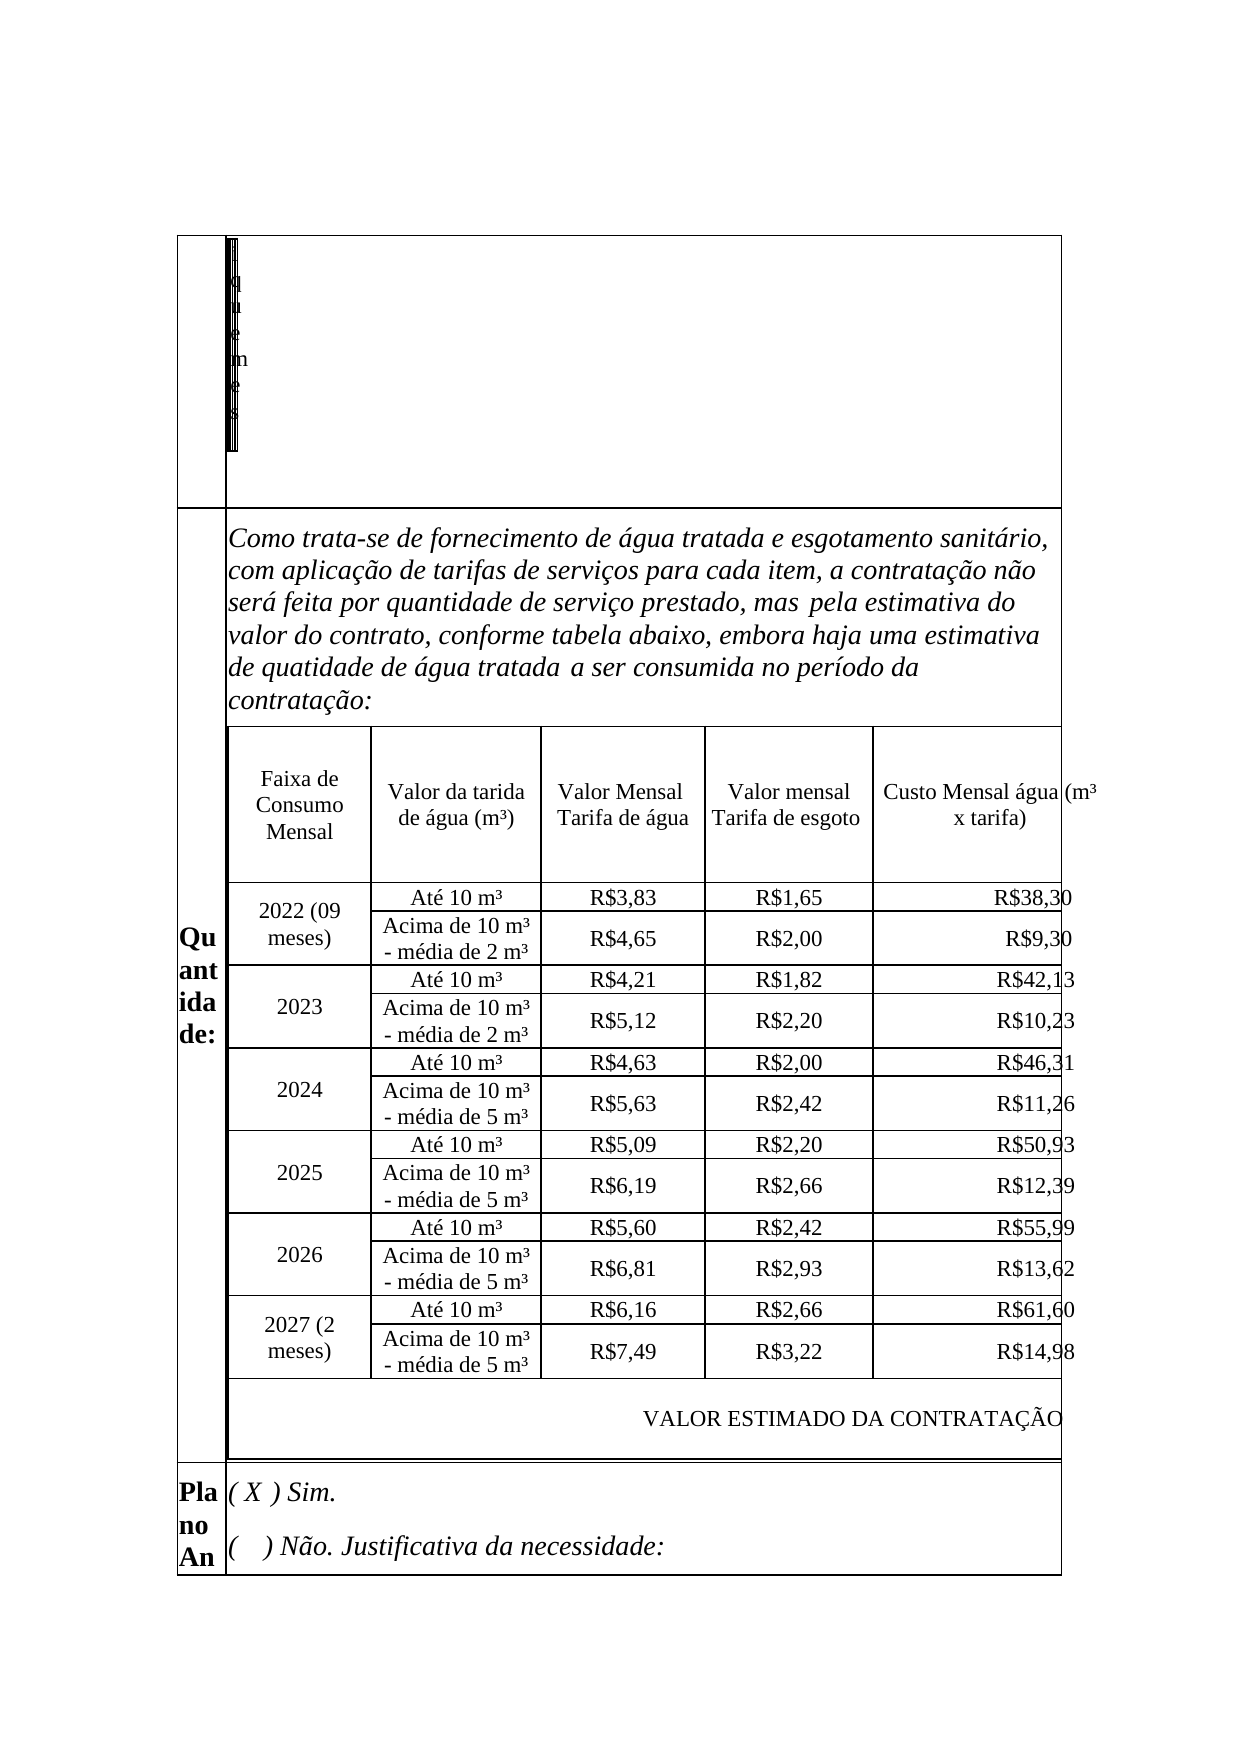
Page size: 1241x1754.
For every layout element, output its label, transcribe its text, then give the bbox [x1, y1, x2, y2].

table_cell 2024 [229, 1049, 370, 1129]
table_cell R$6,81 [542, 1242, 704, 1295]
table_cell Acima de 10 m³ - média de 2 m³ [372, 994, 540, 1047]
table_cell R$6,16 [542, 1296, 704, 1323]
table_cell R$5,60 [542, 1214, 704, 1240]
table_cell 2023 [229, 966, 370, 1047]
table_cell Até 10 m³ [372, 1296, 540, 1323]
table_header Faixa de Consumo Mensal [229, 727, 370, 882]
table_cell R$2,42 [706, 1214, 872, 1240]
table_cell Acima de 10 m³ - média de 2 m³ [372, 912, 540, 964]
table_cell R$2,00 [706, 912, 872, 964]
table_cell 2025 [229, 1131, 370, 1212]
table_cell R$2,20 [706, 1131, 872, 1158]
table_cell R$9,30 [874, 912, 1061, 964]
table_cell R$2,66 [706, 1159, 872, 1212]
table_cell Como trata-se de fornecimento de água tratada e esgotamento sanitário, com aplicação de tarifas de serviços para cada item, a contratação não será feita por quantidade de serviço prestado, mas pela estimativa do valor do contrato, conforme tabela abaixo, embora haja uma estimativa de quatidade de água tratada a ser consumida no período da contratação: [227, 509, 1061, 726]
table_cell Acima de 10 m³ - média de 5 m³ [372, 1077, 540, 1129]
table_header Valor mensal Tarifa de esgoto [706, 727, 872, 882]
table_cell R$5,63 [542, 1077, 704, 1129]
table_cell ( X ) Sim. ( ) Não. Justificativa da necessidade: [227, 1463, 1061, 1574]
table_cell 2022 (09 meses) [229, 883, 370, 964]
table_cell Acima de 10 m³ - média de 5 m³ [372, 1325, 540, 1377]
table_cell R$61,60 [874, 1296, 1061, 1323]
table_cell R$5,12 [542, 994, 704, 1047]
table_cell R$1,65 [706, 883, 872, 910]
table_cell R$14,98 [874, 1325, 1061, 1377]
table_cell R$2,00 [706, 1049, 872, 1075]
table_cell R$2,42 [706, 1077, 872, 1129]
table_cell Contratação da empresa Águas de Ariquemes Saneamento SPE Ltda, por inexigibilidade, com fulcro no Art. 25, I, da Lei 8.666/93, para fornecimento de água tratada e esgotamento sanitário, para atender ao Fórum Eleitoral de Ariquemes, dando continuidade aos serviços já prestados, conforme dados abaixo: [227, 236, 1061, 507]
table_cell R$2,93 [706, 1242, 872, 1295]
table_cell R$12,39 [874, 1159, 1061, 1212]
table_cell R$38,30 [874, 883, 1061, 910]
table_cell R$7,49 [542, 1325, 704, 1377]
table_cell R$11,26 [874, 1077, 1061, 1129]
table_cell Acima de 10 m³ - média de 5 m³ [372, 1159, 540, 1212]
table_cell R$42,13 [874, 966, 1061, 992]
table_cell Até 10 m³ [372, 966, 540, 992]
table_cell VALOR ESTIMADO DA CONTRATAÇÃO [229, 1379, 1061, 1458]
table_cell R$3,22 [706, 1325, 872, 1377]
table_header Valor Mensal Tarifa de água [542, 727, 704, 882]
table_cell 2026 [229, 1214, 370, 1295]
table_cell 2027 (2 meses) [229, 1296, 370, 1377]
table_cell R$13,62 [874, 1242, 1061, 1295]
table_cell R$5,09 [542, 1131, 704, 1158]
table_cell R$3,83 [542, 883, 704, 910]
table_cell R$10,23 [874, 994, 1061, 1047]
table_cell R$50,93 [874, 1131, 1061, 1158]
table_cell Quantidade: [178, 509, 225, 1462]
table_cell R$2,20 [706, 994, 872, 1047]
table_header Custo Mensal água (m³ x tarifa) [874, 727, 1061, 882]
table_cell Acima de 10 m³ - média de 5 m³ [372, 1242, 540, 1295]
table_cell R$46,31 [874, 1049, 1061, 1075]
table_cell [178, 236, 225, 507]
table_cell Até 10 m³ [372, 1214, 540, 1240]
table_cell R$4,65 [542, 912, 704, 964]
table_cell Até 10 m³ [372, 883, 540, 910]
table_cell Até 10 m³ [372, 1049, 540, 1075]
table_cell Plano An [178, 1463, 225, 1574]
table_cell Até 10 m³ [372, 1131, 540, 1158]
table_cell R$4,21 [542, 966, 704, 992]
table_cell R$55,99 [874, 1214, 1061, 1240]
table_cell R$2,66 [706, 1296, 872, 1323]
table_cell R$1,82 [706, 966, 872, 992]
table_cell R$4,63 [542, 1049, 704, 1075]
table_cell R$6,19 [542, 1159, 704, 1212]
table_header Valor da tarida de água (m³) [372, 727, 540, 882]
